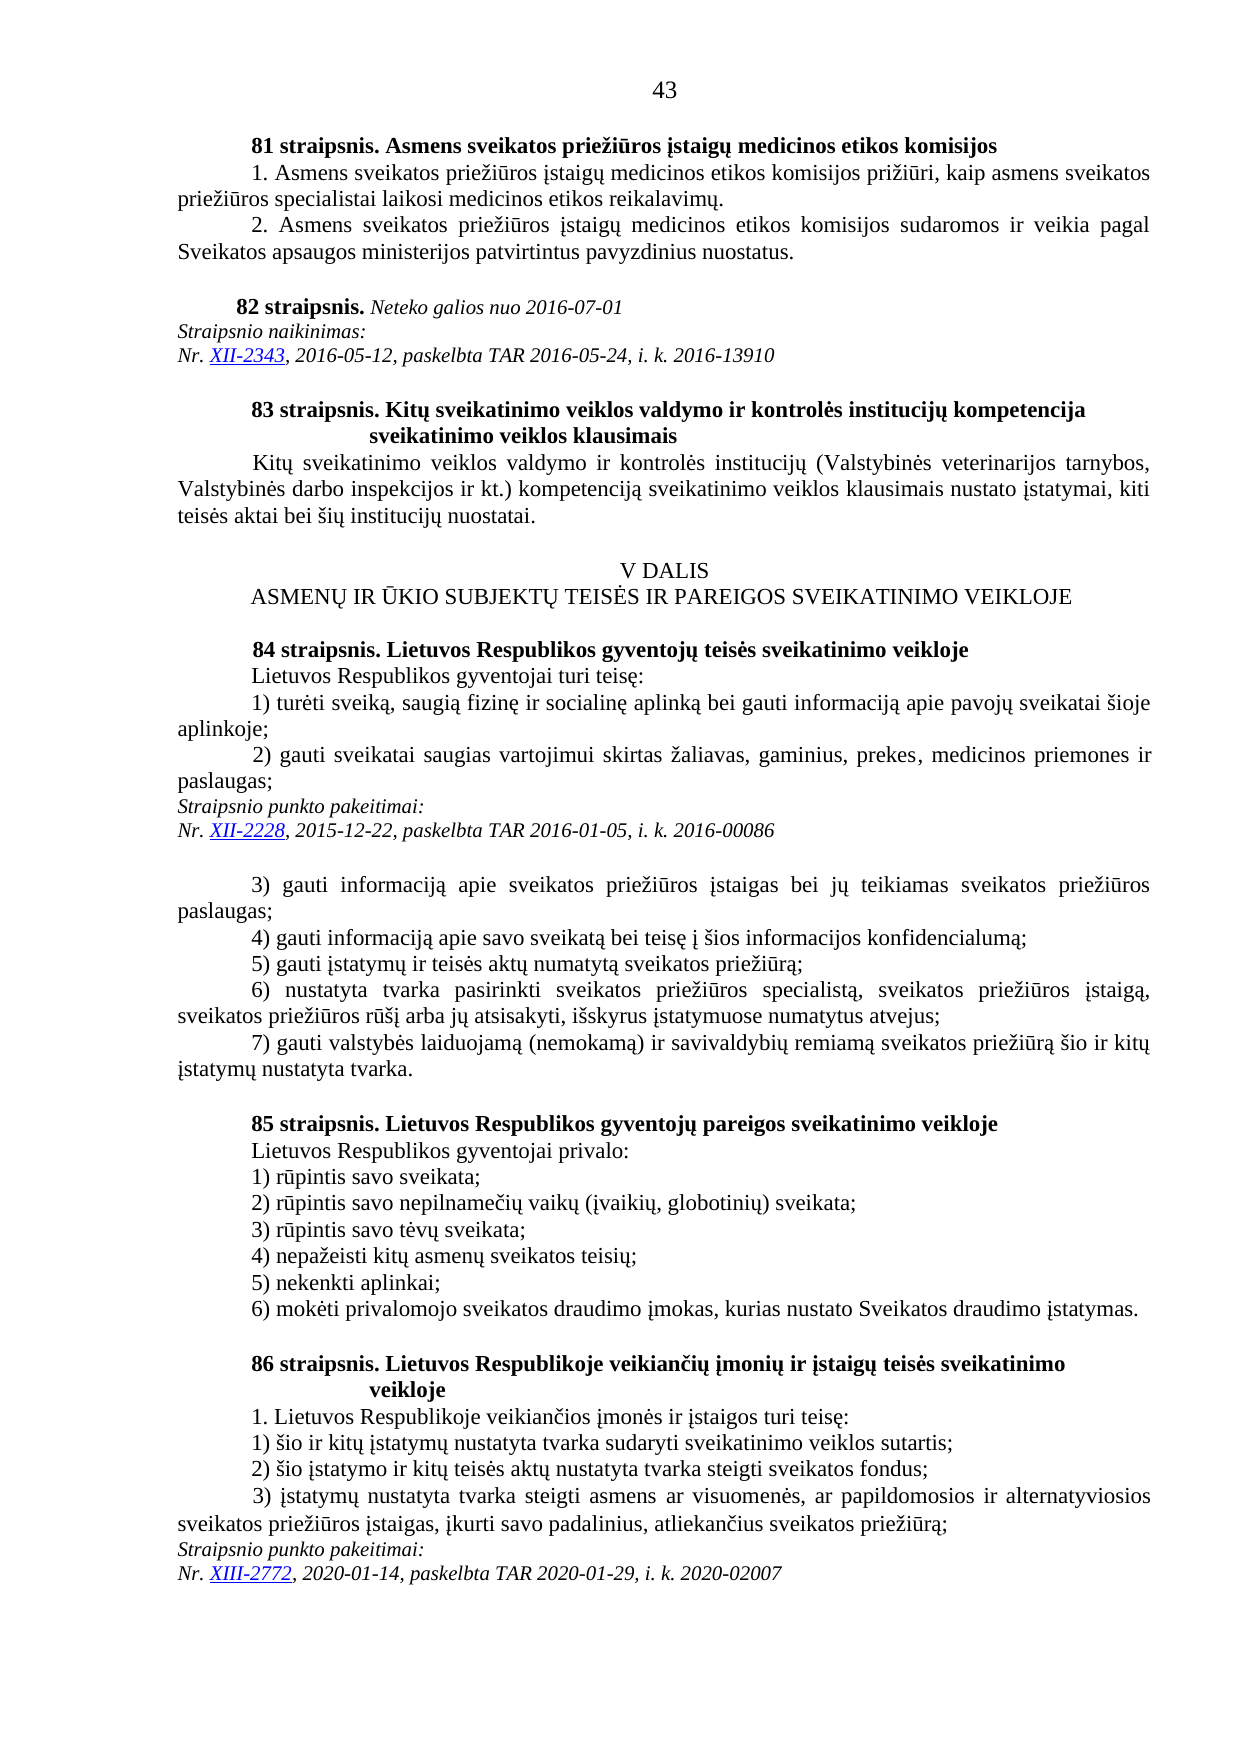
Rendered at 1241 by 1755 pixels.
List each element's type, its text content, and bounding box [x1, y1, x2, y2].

text 83 straipsnis. Kitų sveikatinimo veiklos valdymo ir kontrolės institucijų kompetencija [251, 396, 1152, 423]
text 1) turėti sveiką, saugią fizinę ir socialinę aplinką bei gauti informaciją apie pavojų sveikatai šioje aplinkoje; [177, 688, 1152, 741]
text 7) gauti valstybės laiduojamą (nemokamą) ir savivaldybių remiamą sveikatos priežiūrą šio ir kitų įstatymų nustatyta tvarka. [177, 1029, 1152, 1082]
text Nr. XII-2343, 2016-05-12, paskelbta TAR 2016-05-24, i. k. 2016-13910 [177, 343, 1152, 367]
text V DALIS [177, 557, 1152, 583]
text Straipsnio punkto pakeitimai: [177, 794, 1152, 818]
text 84 straipsnis. Lietuvos Respublikos gyventojų teisės sveikatinimo veikloje [177, 636, 1152, 662]
text 3) įstatymų nustatyta tvarka steigti asmens ar visuomenės, ar papildomosios ir alternatyviosios sveikatos priežiūros įstaigas, įkurti savo padalinius, atliekančius sveikatos priežiūrą; [177, 1482, 1152, 1537]
text Lietuvos Respublikos gyventojai turi teisę: [177, 662, 1152, 688]
text 1) šio ir kitų įstatymų nustatyta tvarka sudaryti sveikatinimo veiklos sutartis; [177, 1429, 1152, 1455]
text Kitų sveikatinimo veiklos valdymo ir kontrolės institucijų (Valstybinės veterinarijos tarnybos, Valstybinės darbo inspekcijos ir kt.) kompetenciją sveikatinimo veiklos klausimais nustato įstatymai, kiti teisės aktai bei šių institucijų nuostatai. [177, 449, 1152, 528]
text ASMENŲ IR ŪKIO SUBJEKTŲ TEISĖS IR PAREIGOS SVEIKATINIMO VEIKLOJE [177, 583, 1152, 609]
text 2) gauti sveikatai saugias vartojimui skirtas žaliavas, gaminius, prekes, medicinos priemones ir paslaugas; [177, 741, 1152, 794]
text 2) rūpintis savo nepilnamečių vaikų (įvaikių, globotinių) sveikata; [177, 1189, 1152, 1216]
text Straipsnio punkto pakeitimai: [177, 1537, 1152, 1561]
text 5) gauti įstatymų ir teisės aktų numatytą sveikatos priežiūrą; [177, 950, 1152, 976]
text veikloje [369, 1376, 1152, 1403]
text Nr. XIII-2772, 2020-01-14, paskelbta TAR 2020-01-29, i. k. 2020-02007 [177, 1561, 1152, 1585]
text 1. Lietuvos Respublikoje veikiančios įmonės ir įstaigos turi teisę: [177, 1403, 1152, 1429]
text 3) gauti informaciją apie sveikatos priežiūros įstaigas bei jų teikiamas sveikatos priežiūros paslaugas; [177, 871, 1152, 923]
text 81 straipsnis. Asmens sveikatos priežiūros įstaigų medicinos etikos komisijos [177, 132, 1152, 159]
text 2) šio įstatymo ir kitų teisės aktų nustatyta tvarka steigti sveikatos fondus; [177, 1455, 1152, 1482]
text 6) mokėti privalomojo sveikatos draudimo įmokas, kurias nustato Sveikatos draudimo įstatymas. [177, 1295, 1152, 1321]
text Straipsnio naikinimas: [177, 319, 1152, 343]
text Lietuvos Respublikos gyventojai privalo: [177, 1137, 1152, 1163]
text 86 straipsnis. Lietuvos Respublikoje veikiančių įmonių ir įstaigų teisės sveikatinimo [251, 1350, 1152, 1376]
text 1. Asmens sveikatos priežiūros įstaigų medicinos etikos komisijos prižiūri, kaip asmens sveikatos priežiūros specialistai laikosi medicinos etikos reikalavimų. [177, 159, 1152, 212]
text 5) nekenkti aplinkai; [177, 1268, 1152, 1295]
text 4) gauti informaciją apie savo sveikatą bei teisę į šios informacijos konfidencialumą; [177, 923, 1152, 950]
text 4) nepažeisti kitų asmenų sveikatos teisių; [177, 1242, 1152, 1268]
text 3) rūpintis savo tėvų sveikata; [177, 1216, 1152, 1242]
text 1) rūpintis savo sveikata; [177, 1163, 1152, 1189]
text 85 straipsnis. Lietuvos Respublikos gyventojų pareigos sveikatinimo veikloje [177, 1110, 1152, 1137]
text 6) nustatyta tvarka pasirinkti sveikatos priežiūros specialistą, sveikatos priežiūros įstaigą, sveikatos priežiūros rūšį arba jų atsisakyti, išskyrus įstatymuose numatytus atvejus; [177, 976, 1152, 1029]
text sveikatinimo veiklos klausimais [369, 423, 1152, 449]
text 82 straipsnis. Neteko galios nuo 2016-07-01 [177, 293, 1152, 319]
text 2. Asmens sveikatos priežiūros įstaigų medicinos etikos komisijos sudaromos ir veikia pagal Sveikatos apsaugos ministerijos patvirtintus pavyzdinius nuostatus. [177, 212, 1152, 264]
text Nr. XII-2228, 2015-12-22, paskelbta TAR 2016-01-05, i. k. 2016-00086 [177, 818, 1152, 842]
